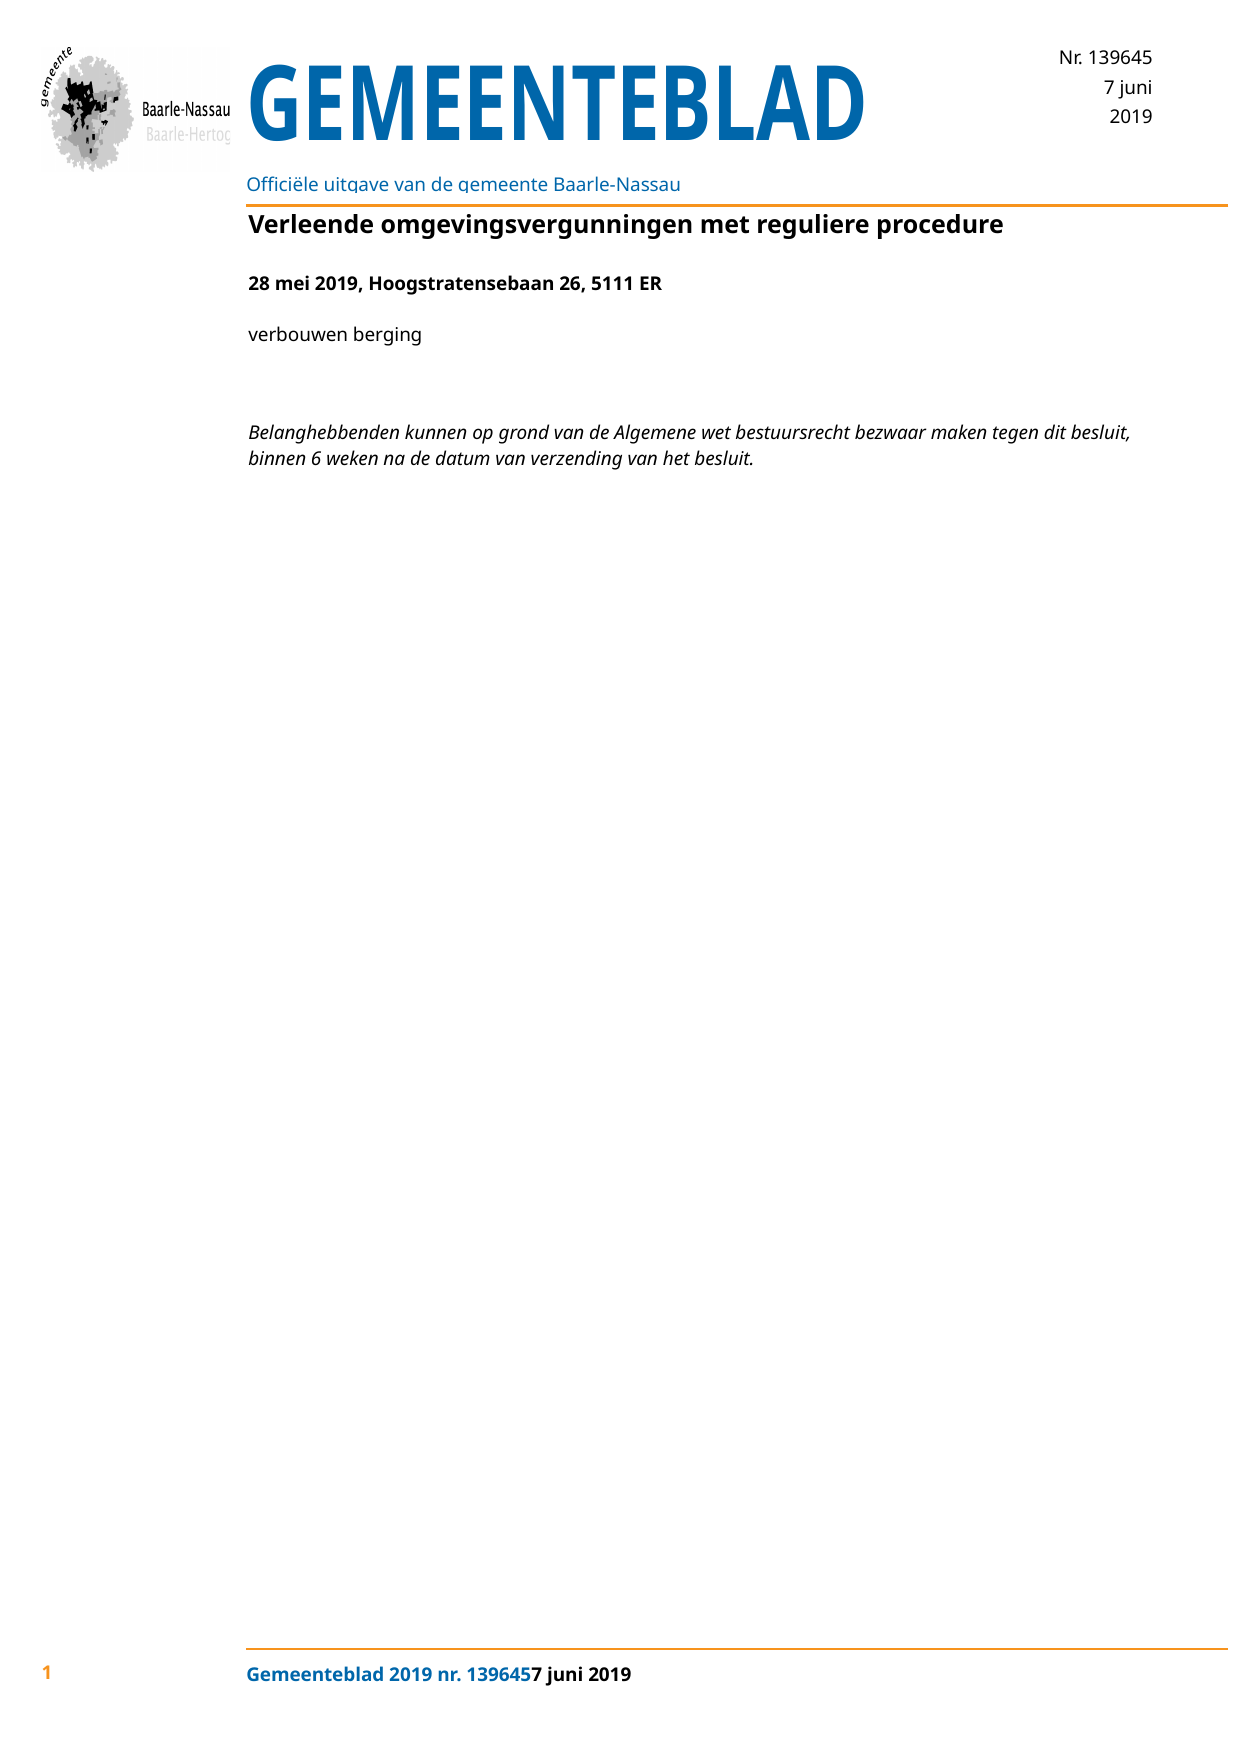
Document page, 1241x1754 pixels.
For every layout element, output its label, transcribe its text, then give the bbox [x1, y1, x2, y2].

text Verleende omgevingsvergunningen met reguliere procedure [248, 207, 1152, 241]
text verbouwen berging [248, 321, 1152, 346]
picture [41, 47, 231, 172]
text 28 mei 2019, Hoogstratensebaan 26, 5111 ER [248, 270, 1152, 296]
text Belanghebbenden kunnen op grond van de Algemene wet bestuursrecht bezwaar maken tegen dit besluit, binnen 6 weken na de datum van verzending van het besluit. [248, 419, 1152, 470]
